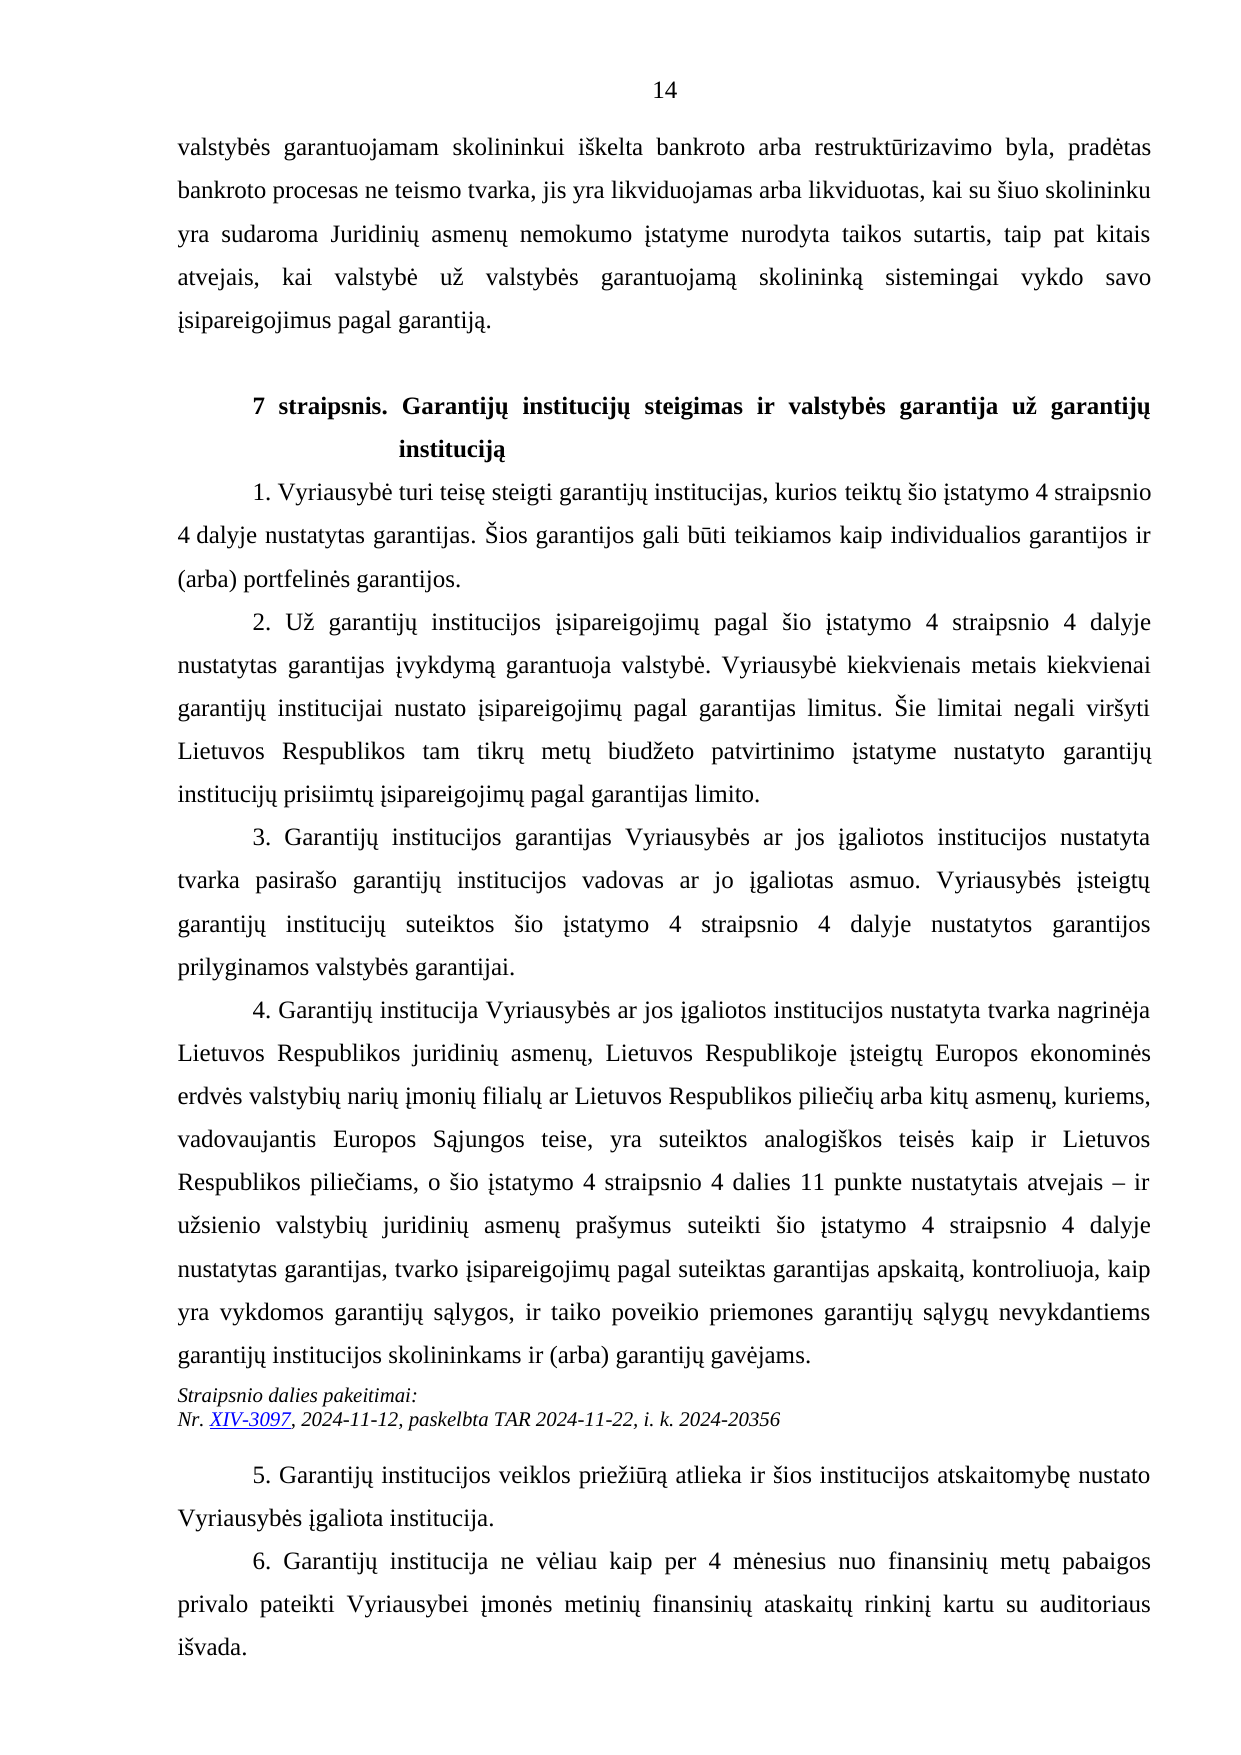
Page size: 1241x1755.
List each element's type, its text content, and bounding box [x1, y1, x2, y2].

text Nr. XIV-3097, 2024-11-12, paskelbta TAR 2024-11-22, i. k. 2024-20356 [177, 1407, 1152, 1431]
text Straipsnio dalies pakeitimai: [177, 1383, 1152, 1407]
text 2. Už garantijų institucijos įsipareigojimų pagal šio įstatymo 4 straipsnio 4 dalyje nustatytas garantijas įvykdymą garantuoja valstybė. Vyriausybė kiekvienais metais kiekvienai garantijų institucijai nustato įsipareigojimų pagal garantijas limitus. Šie limitai negali viršyti Lietuvos Respublikos tam tikrų metų biudžeto patvirtinimo įstatyme nustatyto garantijų institucijų prisiimtų įsipareigojimų pagal garantijas limito. [177, 607, 1152, 808]
text 5. Garantijų institucijos veiklos priežiūrą atlieka ir šios institucijos atskaitomybę nustato Vyriausybės įgaliota institucija. [177, 1460, 1152, 1532]
text 6. Garantijų institucija ne vėliau kaip per 4 mėnesius nuo finansinių metų pabaigos privalo pateikti Vyriausybei įmonės metinių finansinių ataskaitų rinkinį kartu su auditoriaus išvada. [177, 1546, 1152, 1661]
text 4. Garantijų institucija Vyriausybės ar jos įgaliotos institucijos nustatyta tvarka nagrinėja Lietuvos Respublikos juridinių asmenų, Lietuvos Respublikoje įsteigtų Europos ekonominės erdvės valstybių narių įmonių filialų ar Lietuvos Respublikos piliečių arba kitų asmenų, kuriems, vadovaujantis Europos Sąjungos teise, yra suteiktos analogiškos teisės kaip ir Lietuvos Respublikos piliečiams, o šio įstatymo 4 straipsnio 4 dalies 11 punkte nustatytais atvejais – ir užsienio valstybių juridinių asmenų prašymus suteikti šio įstatymo 4 straipsnio 4 dalyje nustatytas garantijas, tvarko įsipareigojimų pagal suteiktas garantijas apskaitą, kontroliuoja, kaip yra vykdomos garantijų sąlygos, ir taiko poveikio priemones garantijų sąlygų nevykdantiems garantijų institucijos skolininkams ir (arba) garantijų gavėjams. [177, 995, 1152, 1369]
text 3. Garantijų institucijos garantijas Vyriausybės ar jos įgaliotos institucijos nustatyta tvarka pasirašo garantijų institucijos vadovas ar jo įgaliotas asmuo. Vyriausybės įsteigtų garantijų institucijų suteiktos šio įstatymo 4 straipsnio 4 dalyje nustatytos garantijos prilyginamos valstybės garantijai. [177, 822, 1152, 981]
text valstybės garantuojamam skolininkui iškelta bankroto arba restruktūrizavimo byla, pradėtas bankroto procesas ne teismo tvarka, jis yra likviduojamas arba likviduotas, kai su šiuo skolininku yra sudaroma Juridinių asmenų nemokumo įstatyme nurodyta taikos sutartis, taip pat kitais atvejais, kai valstybė už valstybės garantuojamą skolininką sistemingai vykdo savo įsipareigojimus pagal garantiją. [177, 132, 1152, 334]
text 7 straipsnis. Garantijų institucijų steigimas ir valstybės garantija už garantijų instituciją [252, 391, 1152, 463]
text 1. Vyriausybė turi teisę steigti garantijų institucijas, kurios teiktų šio įstatymo 4 straipsnio 4 dalyje nustatytas garantijas. Šios garantijos gali būti teikiamos kaip individualios garantijos ir (arba) portfelinės garantijos. [177, 477, 1152, 592]
